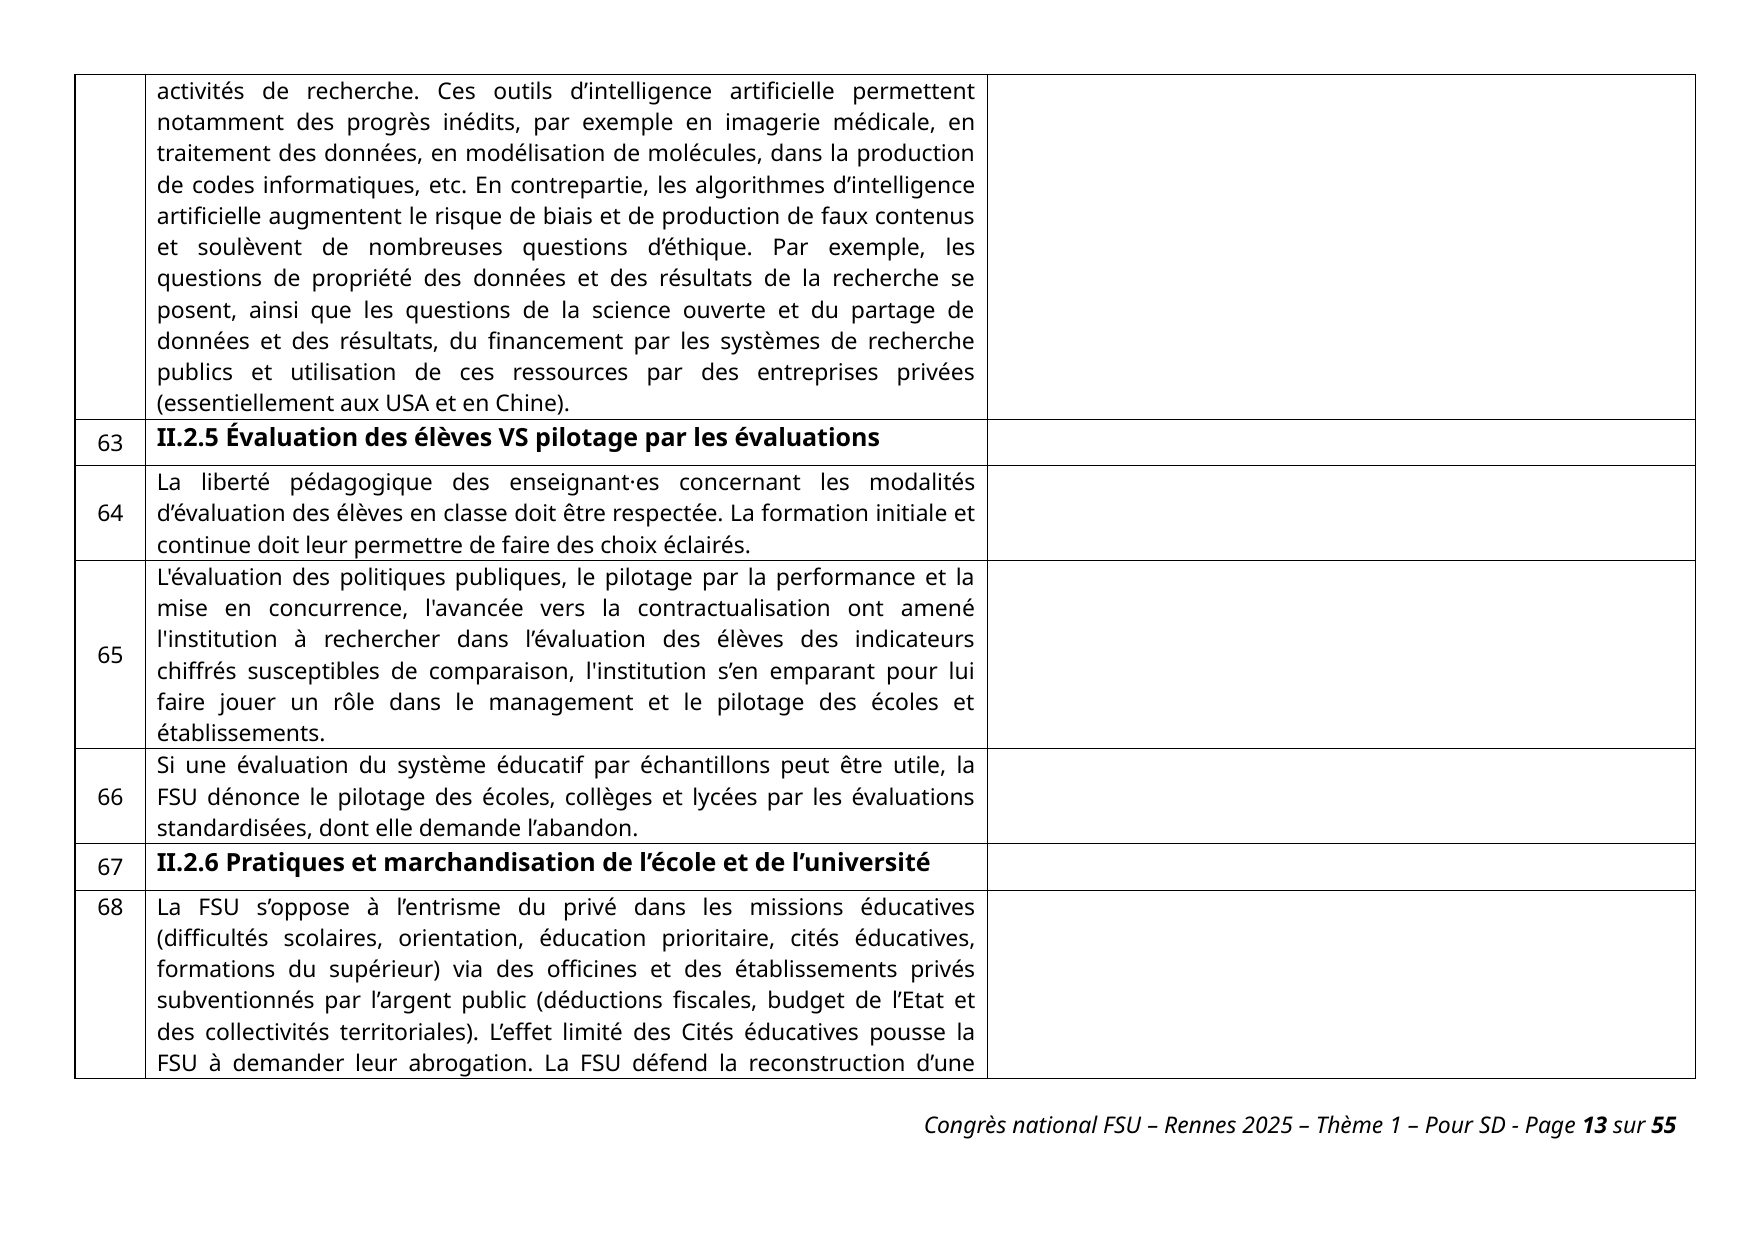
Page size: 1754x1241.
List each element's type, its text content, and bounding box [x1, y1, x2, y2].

table_cell L'évaluation des politiques publiques, le pilotage par la performance et la mise en concurrence, l'avancée vers la contractualisation ont amené l'institution à rechercher dans l’évaluation des élèves des indicateurs chiffrés susceptibles de comparaison, l'institution s’en emparant pour lui faire jouer un rôle dans le management et le pilotage des écoles et établissements. [146, 561, 987, 748]
table_cell 66 [76, 749, 145, 843]
table_cell [988, 749, 1695, 843]
table_cell [988, 466, 1695, 560]
table_cell 63 [76, 420, 145, 465]
table_cell 64 [76, 466, 145, 560]
table_cell [988, 420, 1695, 465]
table_cell 65 [76, 561, 145, 748]
table_cell activités de recherche. Ces outils d’intelligence artificielle permettent notamment des progrès inédits, par exemple en imagerie médicale, en traitement des données, en modélisation de molécules, dans la production de codes informatiques, etc. En contrepartie, les algorithmes d’intelligence artificielle augmentent le risque de biais et de production de faux contenus et soulèvent de nombreuses questions d’éthique. Par exemple, les questions de propriété des données et des résultats de la recherche se posent, ainsi que les questions de la science ouverte et du partage de données et des résultats, du financement par les systèmes de recherche publics et utilisation de ces ressources par des entreprises privées (essentiellement aux USA et en Chine). [146, 75, 987, 418]
table_cell [988, 891, 1695, 1078]
table_cell 68 [76, 891, 145, 1078]
table_cell 67 [76, 844, 145, 889]
table_cell II.2.6 Pratiques et marchandisation de l’école et de l’université [146, 844, 987, 889]
table_cell La liberté pédagogique des enseignant·es concernant les modalités d’évaluation des élèves en classe doit être respectée. La formation initiale et continue doit leur permettre de faire des choix éclairés. [146, 466, 987, 560]
table_cell [988, 75, 1695, 418]
table_cell [988, 561, 1695, 748]
table_cell [988, 844, 1695, 889]
table_cell Si une évaluation du système éducatif par échantillons peut être utile, la FSU dénonce le pilotage des écoles, collèges et lycées par les évaluations standardisées, dont elle demande l’abandon. [146, 749, 987, 843]
table_cell II.2.5 Évaluation des élèves VS pilotage par les évaluations [146, 420, 987, 465]
table_cell [76, 75, 145, 418]
table_cell La FSU s’oppose à l’entrisme du privé dans les missions éducatives (difficultés scolaires, orientation, éducation prioritaire, cités éducatives, formations du supérieur) via des officines et des établissements privés subventionnés par l’argent public (déductions fiscales, budget de l’Etat et des collectivités territoriales). L’effet limité des Cités éducatives pousse la FSU à demander leur abrogation. La FSU défend la reconstruction d’une [146, 891, 987, 1078]
